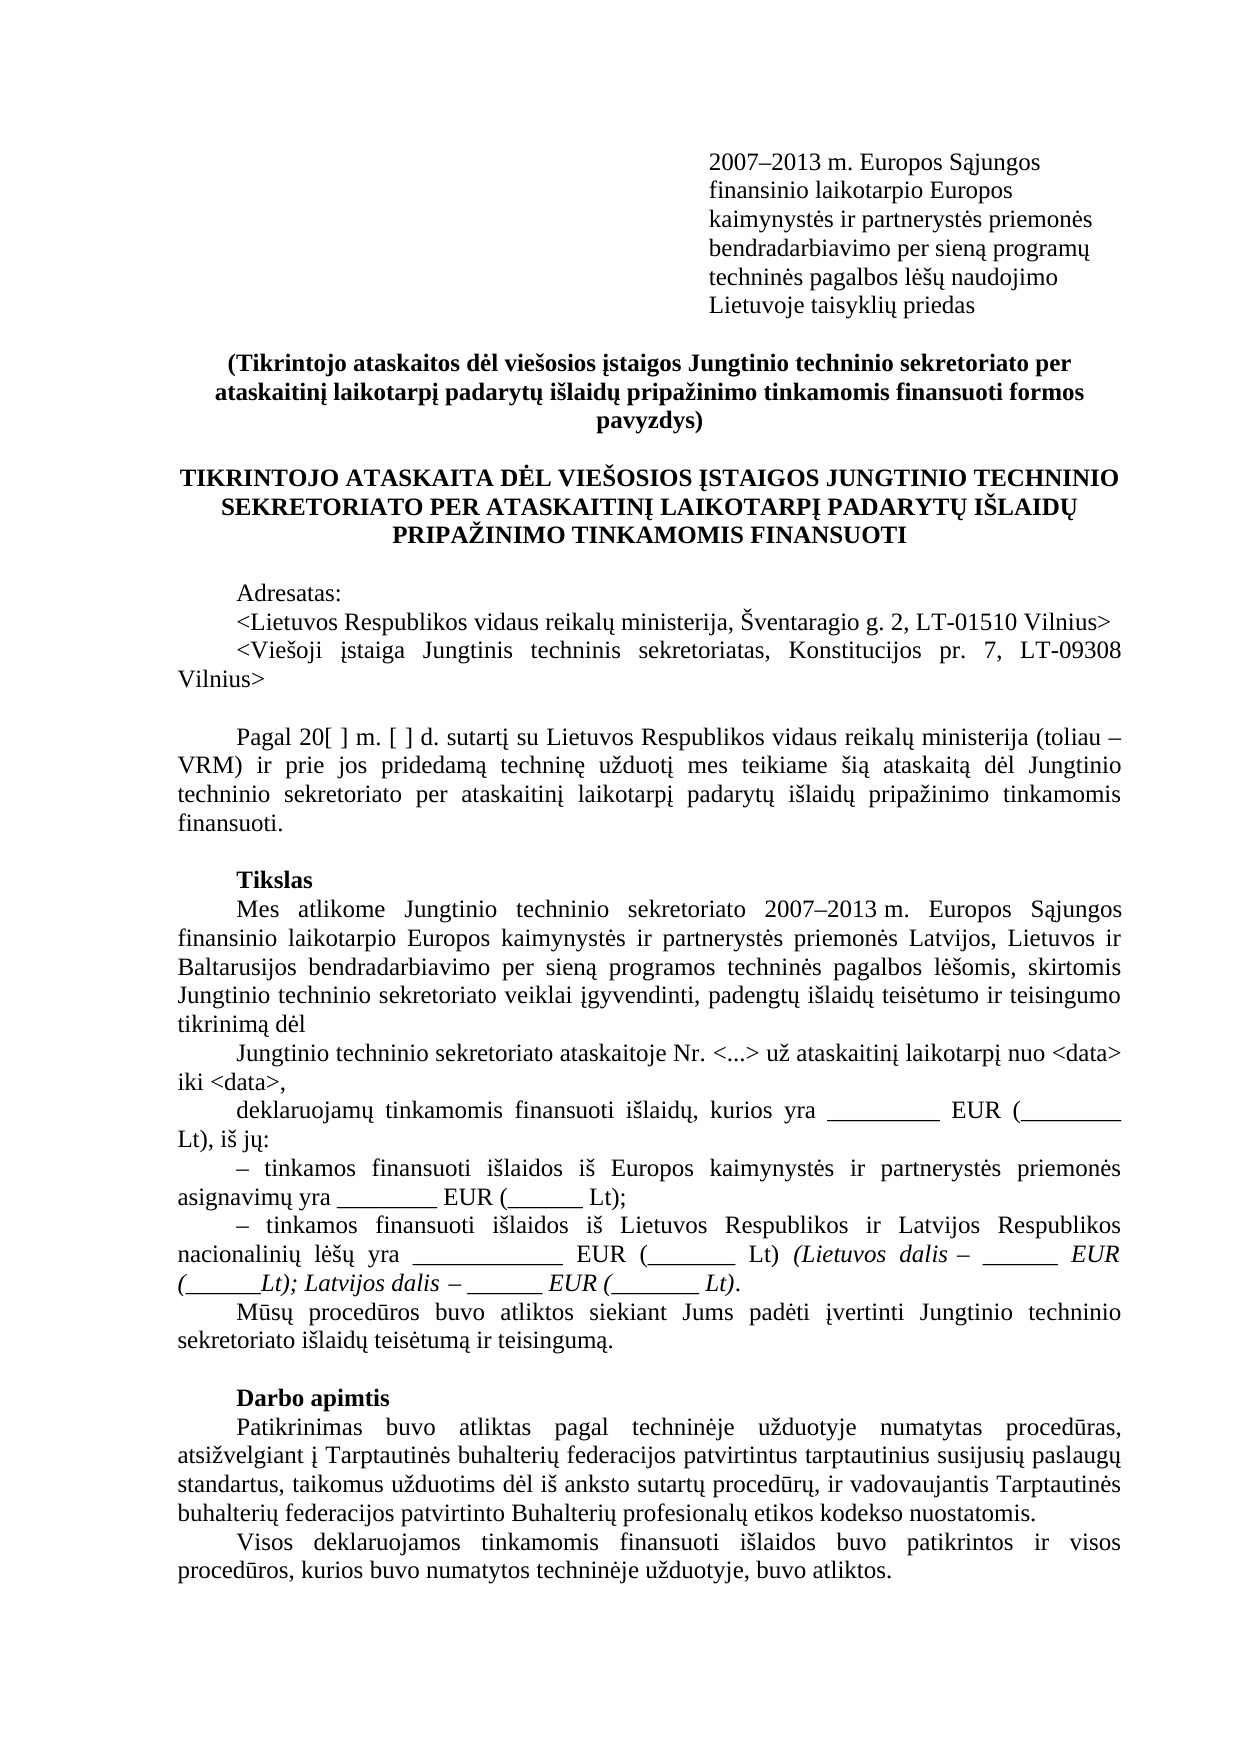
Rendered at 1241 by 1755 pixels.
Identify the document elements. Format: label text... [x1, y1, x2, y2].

text – tinkamos finansuoti išlaidos iš Europos kaimynystės ir partnerystės priemonės asignavimų yra ________ EUR (______ Lt); [177, 1153, 1122, 1211]
text Darbo apimtis [177, 1383, 1122, 1412]
text <Viešoji įstaiga Jungtinis techninis sekretoriatas, Konstitucijos pr. 7, LT-09308 Vilnius> [177, 636, 1122, 693]
text 2007–2013 m. Europos Sąjungos [177, 147, 1122, 176]
text (Tikrintojo ataskaitos dėl viešosios įstaigos Jungtinio techninio sekretoriato per ataskaitinį laikotarpį padarytų išlaidų pripažinimo tinkamomis finansuoti formos pavyzdys) [177, 348, 1122, 434]
text <Lietuvos Respublikos vidaus reikalų ministerija, Šventaragio g. 2, LT-01510 Vilnius> [177, 607, 1122, 636]
text Mes atlikome Jungtinio techninio sekretoriato 2007–2013 m. Europos Sąjungos finansinio laikotarpio Europos kaimynystės ir partnerystės priemonės Latvijos, Lietuvos ir Baltarusijos bendradarbiavimo per sieną programos techninės pagalbos lėšomis, skirtomis Jungtinio techninio sekretoriato veiklai įgyvendinti, padengtų išlaidų teisėtumo ir teisingumo tikrinimą dėl [177, 894, 1122, 1038]
text Adresatas: [177, 578, 1122, 607]
text Tikslas [177, 866, 1122, 894]
text Jungtinio techninio sekretoriato ataskaitoje Nr. <...> už ataskaitinį laikotarpį nuo <data> iki <data>, [177, 1038, 1122, 1096]
text Patikrinimas buvo atliktas pagal techninėje užduotyje numatytas procedūras, atsižvelgiant į Tarptautinės buhalterių federacijos patvirtintus tarptautinius susijusių paslaugų standartus, taikomus užduotims dėl iš anksto sutartų procedūrų, ir vadovaujantis Tarptautinės buhalterių federacijos patvirtinto Buhalterių profesionalų etikos kodekso nuostatomis. [177, 1412, 1122, 1527]
text kaimynystės ir partnerystės priemonės [177, 204, 1122, 233]
text techninės pagalbos lėšų naudojimo [177, 262, 1122, 291]
text bendradarbiavimo per sieną programų [177, 233, 1122, 262]
text Lietuvoje taisyklių priedas [177, 291, 1122, 319]
text TIKRINTOJO ATASKAITA dėl Viešosios įstaigos JUNGTINIO TECHNINIO SEKRETORIATO per ataskaitinį laikotarpį padarytų išlaidų pripažinimo tinkamomis finansuoti [177, 463, 1122, 549]
text finansinio laikotarpio Europos [177, 176, 1122, 204]
text – tinkamos finansuoti išlaidos iš Lietuvos Respublikos ir Latvijos Respublikos nacionalinių lėšų yra ____________ EUR (_______ Lt) (Lietuvos dalis – ______ EUR (______Lt); Latvijos dalis – ______ EUR (_______ Lt). [177, 1211, 1122, 1297]
text deklaruojamų tinkamomis finansuoti išlaidų, kurios yra _________ EUR (________ Lt), iš jų: [177, 1096, 1122, 1153]
text Visos deklaruojamos tinkamomis finansuoti išlaidos buvo patikrintos ir visos procedūros, kurios buvo numatytos techninėje užduotyje, buvo atliktos. [177, 1527, 1122, 1584]
text Mūsų procedūros buvo atliktos siekiant Jums padėti įvertinti Jungtinio techninio sekretoriato išlaidų teisėtumą ir teisingumą. [177, 1297, 1122, 1354]
text Pagal 20[ ] m. [ ] d. sutartį su Lietuvos Respublikos vidaus reikalų ministerija (toliau – VRM) ir prie jos pridedamą techninę užduotį mes teikiame šią ataskaitą dėl Jungtinio techninio sekretoriato per ataskaitinį laikotarpį padarytų išlaidų pripažinimo tinkamomis finansuoti. [177, 722, 1122, 837]
